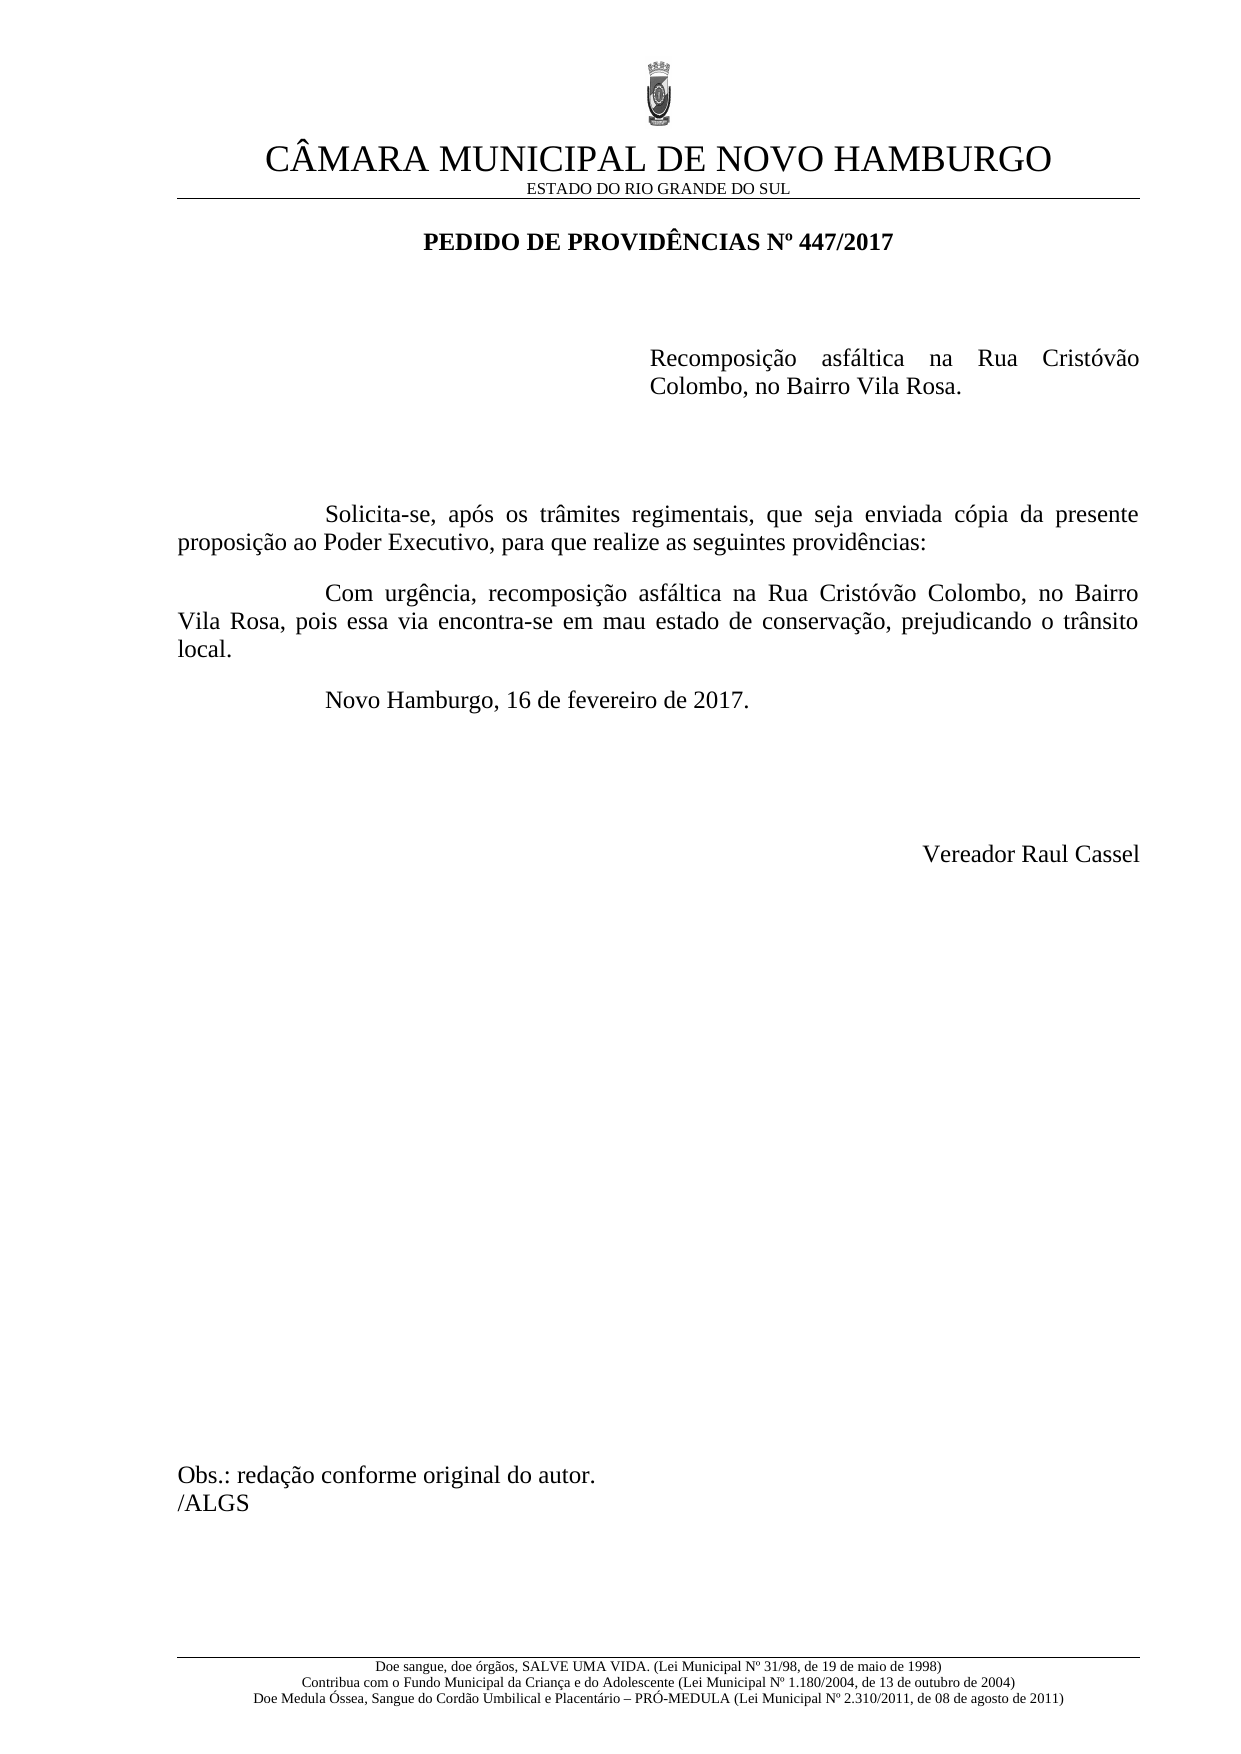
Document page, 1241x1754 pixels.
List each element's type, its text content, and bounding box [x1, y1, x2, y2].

text Novo Hamburgo, 16 de fevereiro de 2017. [177, 686, 1140, 714]
text /ALGS [177, 1489, 1140, 1516]
text Solicita-se, após os trâmites regimentais, que seja enviada cópia da presente proposição ao Poder Executivo, para que realize as seguintes providências: [177, 500, 1140, 556]
text Obs.: redação conforme original do autor. [177, 1461, 1140, 1489]
text Vereador Raul Cassel [177, 840, 1140, 867]
text Recomposição asfáltica na Rua Cristóvão Colombo, no Bairro Vila Rosa. [649, 344, 1140, 400]
text Com urgência, recomposição asfáltica na Rua Cristóvão Colombo, no Bairro Vila Rosa, pois essa via encontra-se em mau estado de conservação, prejudicando o trânsito local. [177, 579, 1140, 662]
text PEDIDO DE PROVIDÊNCIAS Nº 447/2017 [177, 228, 1140, 256]
